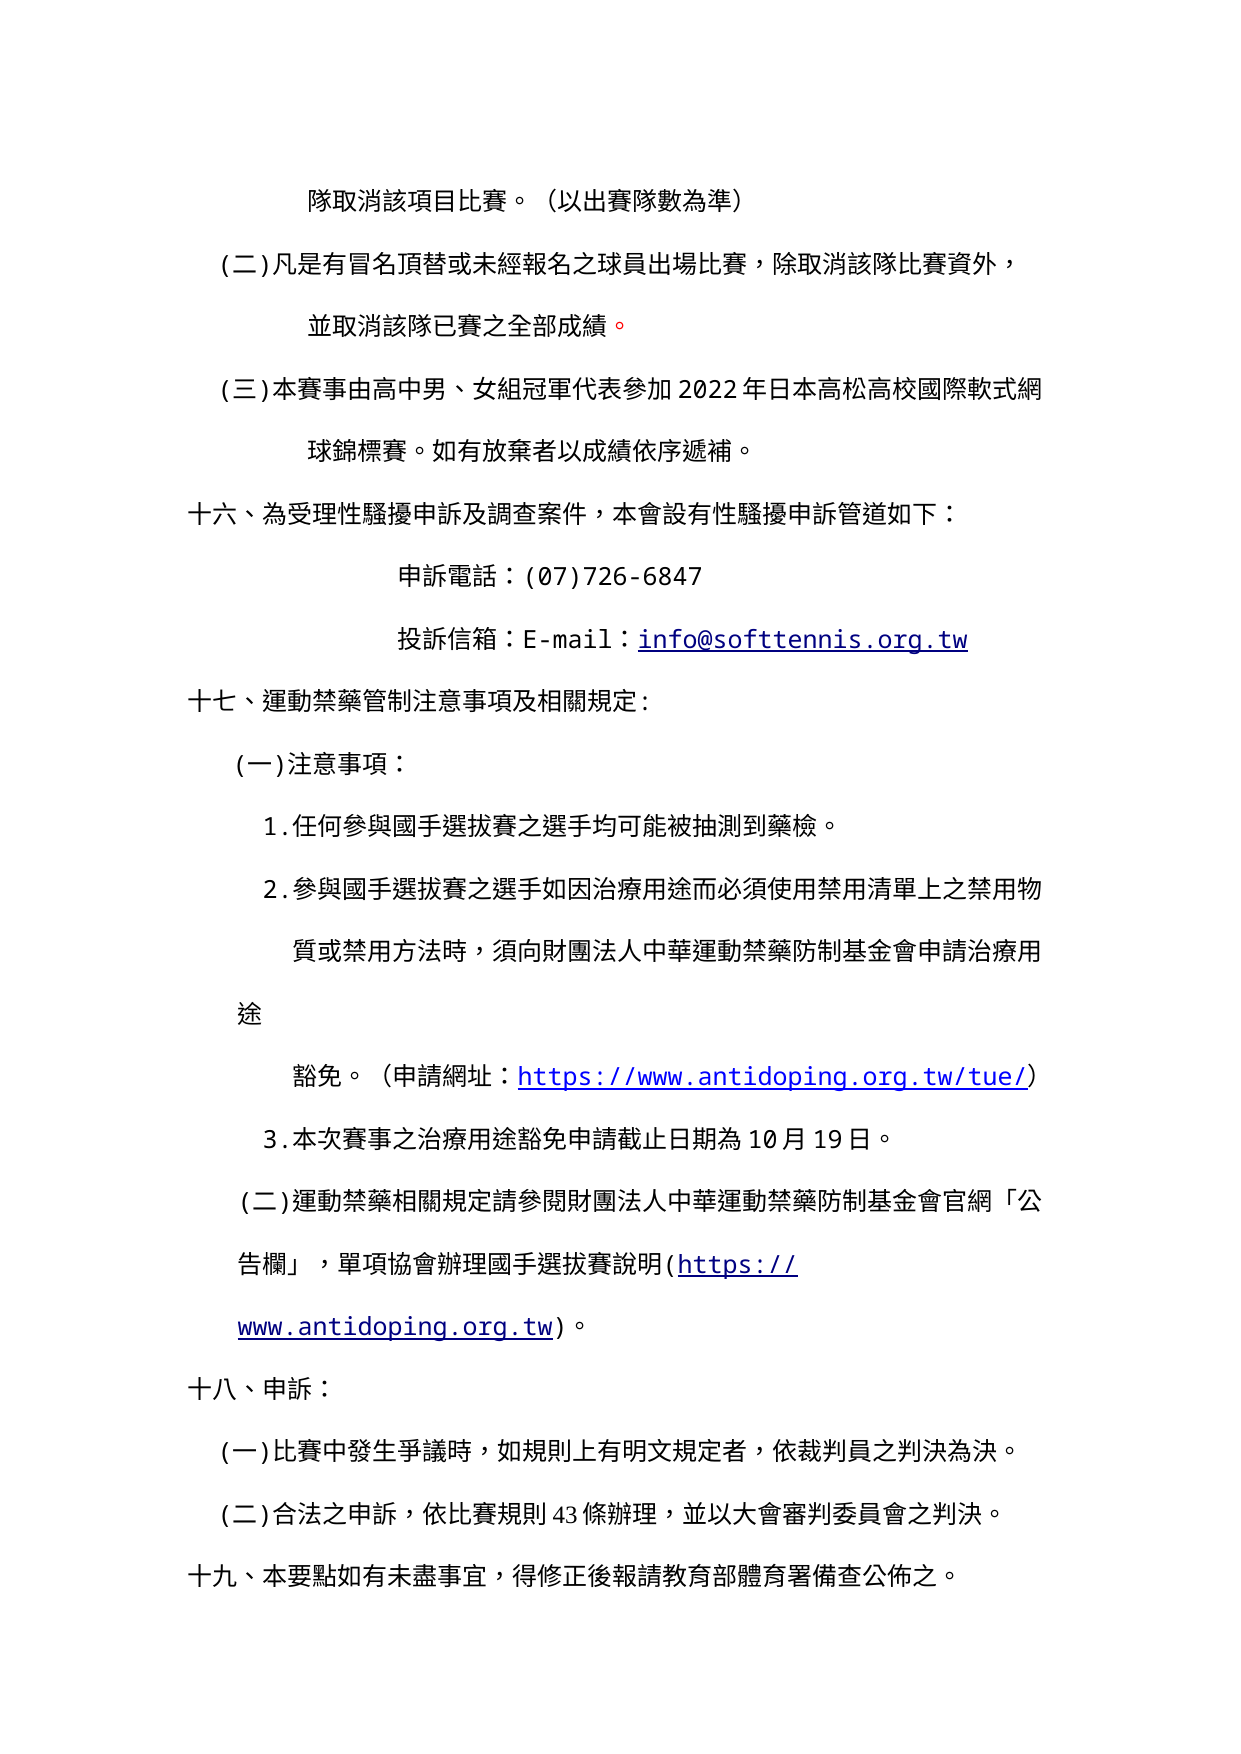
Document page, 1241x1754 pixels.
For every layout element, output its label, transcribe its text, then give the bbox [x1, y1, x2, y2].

text 3.本次賽事之治療用途豁免申請截止日期為10月19日。 [237, 1096, 1053, 1158]
text 球錦標賽。如有放棄者以成績依序遞補。 [187, 408, 1073, 471]
text (二)合法之申訴，依比賽規則43條辦理，並以大會審判委員會之判決。 [187, 1471, 1053, 1533]
text 豁免。（申請網址：https://www.antidoping.org.tw/tue/） [237, 1033, 1053, 1096]
text 十八、申訴： [187, 1346, 1053, 1408]
text (二)凡是有冒名頂替或未經報名之球員出場比賽，除取消該隊比賽資外， [187, 221, 1053, 283]
text (二)運動禁藥相關規定請參閱財團法人中華運動禁藥防制基金會官網「公告欄」，單項協會辦理國手選拔賽說明(https://www.antidoping.org.tw)。 [237, 1158, 1053, 1346]
text (三)本賽事由高中男、女組冠軍代表參加2022年日本高松高校國際軟式網 [187, 346, 1073, 408]
text 並取消該隊已賽之全部成績。 [187, 283, 1053, 346]
text 2.參與國手選拔賽之選手如因治療用途而必須使用禁用清單上之禁用物 [237, 846, 1053, 908]
text 十七、運動禁藥管制注意事項及相關規定: [187, 658, 1053, 721]
text 十六、為受理性騷擾申訴及調查案件，本會設有性騷擾申訴管道如下： [187, 471, 1053, 533]
text 質或禁用方法時，須向財團法人中華運動禁藥防制基金會申請治療用途 [237, 908, 1053, 1033]
text (一)比賽中發生爭議時，如規則上有明文規定者，依裁判員之判決為決。 [187, 1408, 1053, 1471]
text 十九、本要點如有未盡事宜，得修正後報請教育部體育署備查公佈之。 [187, 1533, 1053, 1596]
text 1.任何參與國手選拔賽之選手均可能被抽測到藥檢。 [237, 783, 1053, 846]
text 投訴信箱：E-mail：info@softtennis.org.tw [187, 596, 1053, 658]
text 申訴電話：(07)726-6847 [187, 533, 1053, 596]
text (一)注意事項： [187, 721, 1053, 783]
text 隊取消該項目比賽。（以出賽隊數為準） [187, 158, 1053, 221]
